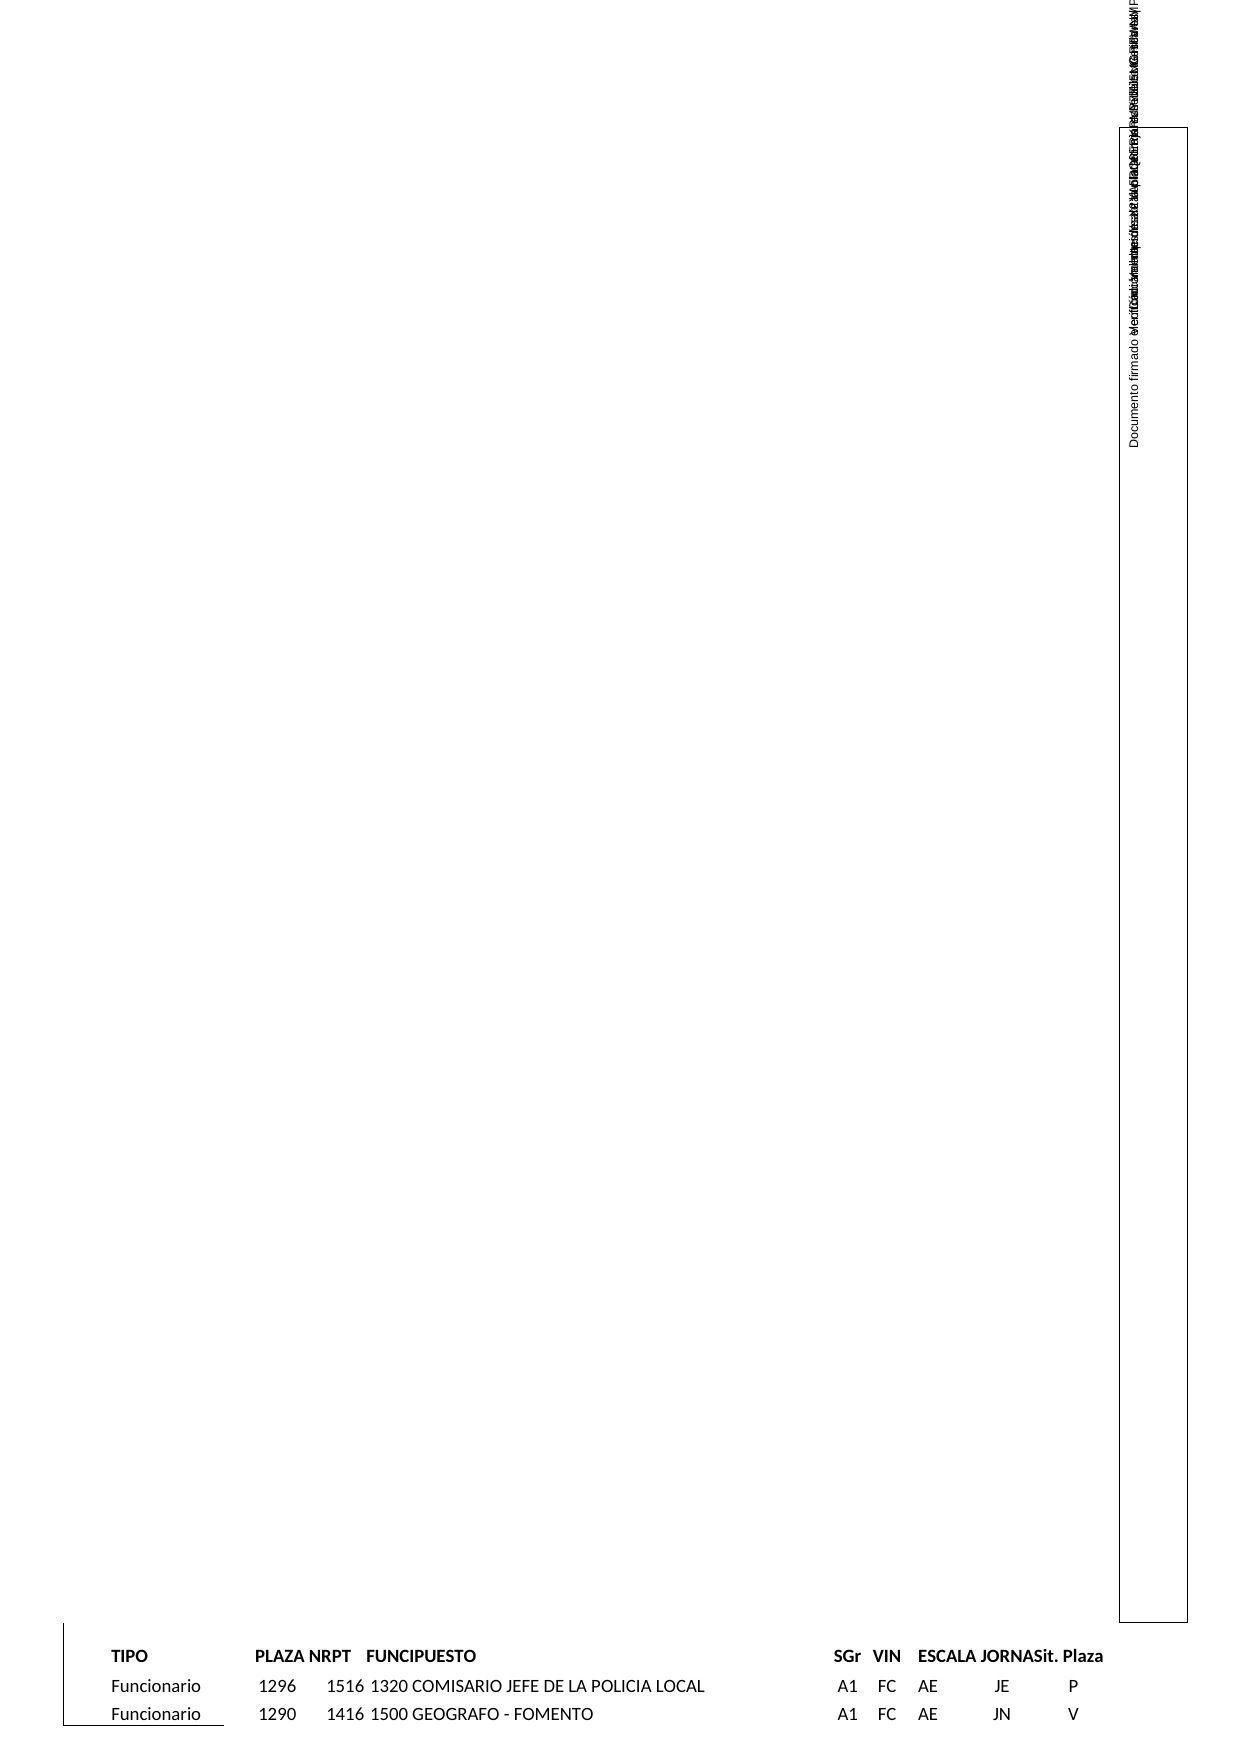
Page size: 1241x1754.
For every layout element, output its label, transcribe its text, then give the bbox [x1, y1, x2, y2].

table_cell P [1027, 1671, 1119, 1701]
table_cell AE [909, 1671, 977, 1701]
table_cell 1320 COMISARIO JEFE DE LA POLICIA LOCAL A1 [365, 1671, 865, 1701]
table_cell 1296 [224, 1671, 311, 1701]
table_header PLAZA NRPT [224, 1623, 365, 1671]
table_cell FC [865, 1671, 908, 1701]
table_cell 1416 [311, 1701, 365, 1724]
table_header FUNCIPUESTO SGr [365, 1623, 865, 1671]
table_cell V [1027, 1701, 1119, 1724]
table_cell JE [977, 1671, 1027, 1701]
table_header ESCALA JORNASit. Plaza [909, 1623, 1119, 1671]
table_cell JN [977, 1701, 1027, 1724]
table_cell Funcionario [64, 1671, 223, 1701]
table_cell 1290 [224, 1701, 311, 1724]
table_cell 1516 [311, 1671, 365, 1701]
table_cell 1500 GEOGRAFO - FOMENTO A1 [365, 1701, 865, 1724]
table_header VIN [865, 1623, 908, 1671]
table_cell Funcionario [64, 1701, 223, 1724]
table_cell AE [909, 1701, 977, 1724]
table_cell FC [865, 1701, 908, 1724]
table_header TIPO [64, 1623, 223, 1671]
